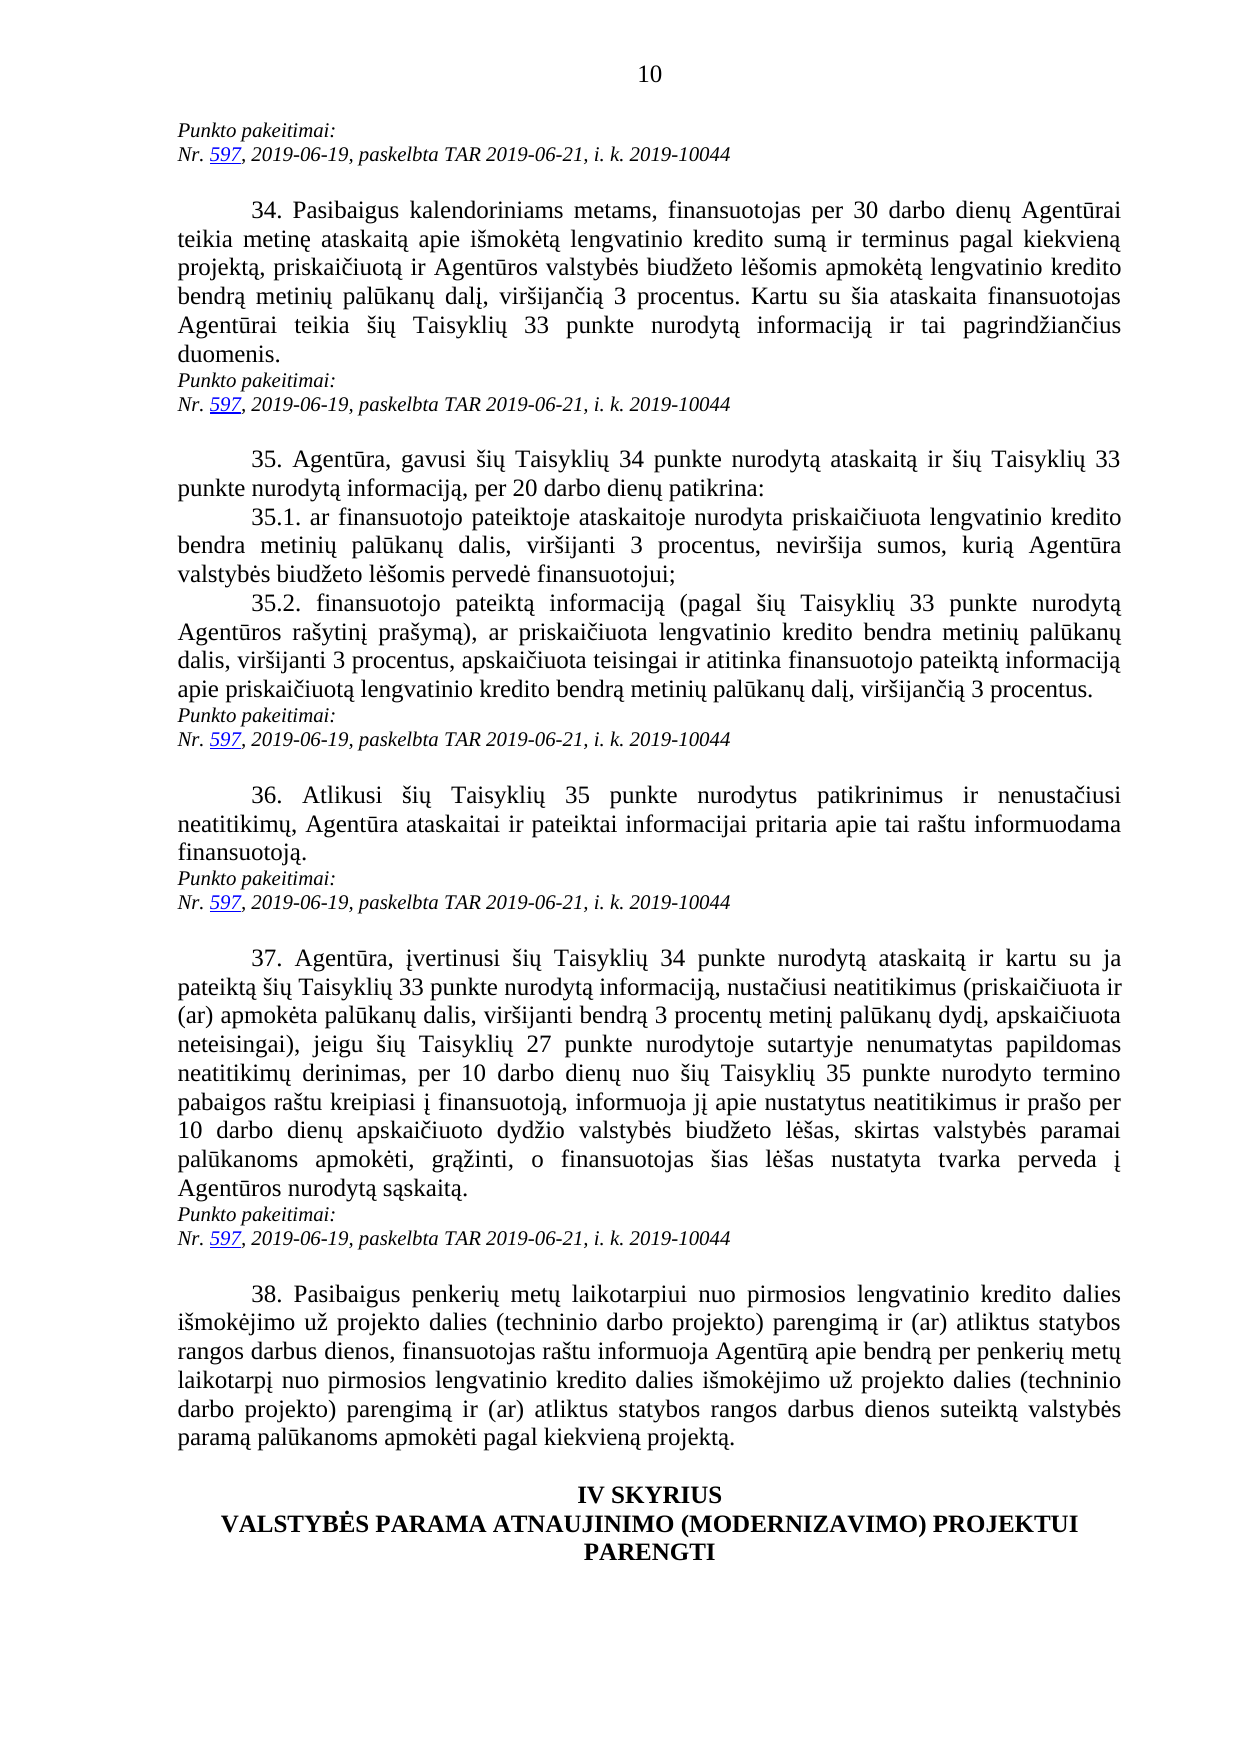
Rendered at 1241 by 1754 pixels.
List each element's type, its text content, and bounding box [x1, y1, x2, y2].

text Nr. 597, 2019-06-19, paskelbta TAR 2019-06-21, i. k. 2019-10044 [177, 727, 1122, 751]
text 37. Agentūra, įvertinusi šių Taisyklių 34 punkte nurodytą ataskaitą ir kartu su ja pateiktą šių Taisyklių 33 punkte nurodytą informaciją, nustačiusi neatitikimus (priskaičiuota ir (ar) apmokėta palūkanų dalis, viršijanti bendrą 3 procentų metinį palūkanų dydį, apskaičiuota neteisingai), jeigu šių Taisyklių 27 punkte nurodytoje sutartyje nenumatytas papildomas neatitikimų derinimas, per 10 darbo dienų nuo šių Taisyklių 35 punkte nurodyto termino pabaigos raštu kreipiasi į finansuotoją, informuoja jį apie nustatytus neatitikimus ir prašo per 10 darbo dienų apskaičiuoto dydžio valstybės biudžeto lėšas, skirtas valstybės paramai palūkanoms apmokėti, grąžinti, o finansuotojas šias lėšas nustatyta tvarka perveda į Agentūros nurodytą sąskaitą. [177, 943, 1122, 1202]
text Nr. 597, 2019-06-19, paskelbta TAR 2019-06-21, i. k. 2019-10044 [177, 1226, 1122, 1250]
text VALSTYBĖS PARAMA ATNAUJINIMO (MODERNIZAVIMO) PROJEKTUI PARENGTI [177, 1509, 1122, 1566]
text 35.1. ar finansuotojo pateiktoje ataskaitoje nurodyta priskaičiuota lengvatinio kredito bendra metinių palūkanų dalis, viršijanti 3 procentus, neviršija sumos, kurią Agentūra valstybės biudžeto lėšomis pervedė finansuotojui; [177, 502, 1122, 588]
text Punkto pakeitimai: [177, 367, 1122, 392]
text 35.2. finansuotojo pateiktą informaciją (pagal šių Taisyklių 33 punkte nurodytą Agentūros rašytinį prašymą), ar priskaičiuota lengvatinio kredito bendra metinių palūkanų dalis, viršijanti 3 procentus, apskaičiuota teisingai ir atitinka finansuotojo pateiktą informaciją apie priskaičiuotą lengvatinio kredito bendrą metinių palūkanų dalį, viršijančią 3 procentus. [177, 588, 1122, 703]
text Nr. 597, 2019-06-19, paskelbta TAR 2019-06-21, i. k. 2019-10044 [177, 392, 1122, 416]
text Punkto pakeitimai: [177, 866, 1122, 890]
text 36. Atlikusi šių Taisyklių 35 punkte nurodytus patikrinimus ir nenustačiusi neatitikimų, Agentūra ataskaitai ir pateiktai informacijai pritaria apie tai raštu informuodama finansuotoją. [177, 780, 1122, 866]
text Nr. 597, 2019-06-19, paskelbta TAR 2019-06-21, i. k. 2019-10044 [177, 890, 1122, 914]
text 34. Pasibaigus kalendoriniams metams, finansuotojas per 30 darbo dienų Agentūrai teikia metinę ataskaitą apie išmokėtą lengvatinio kredito sumą ir terminus pagal kiekvieną projektą, priskaičiuotą ir Agentūros valstybės biudžeto lėšomis apmokėtą lengvatinio kredito bendrą metinių palūkanų dalį, viršijančią 3 procentus. Kartu su šia ataskaita finansuotojas Agentūrai teikia šių Taisyklių 33 punkte nurodytą informaciją ir tai pagrindžiančius duomenis. [177, 195, 1122, 367]
text 35. Agentūra, gavusi šių Taisyklių 34 punkte nurodytą ataskaitą ir šių Taisyklių 33 punkte nurodytą informaciją, per 20 darbo dienų patikrina: [177, 444, 1122, 502]
text IV SKYRIUS [177, 1480, 1122, 1509]
text 38. Pasibaigus penkerių metų laikotarpiui nuo pirmosios lengvatinio kredito dalies išmokėjimo už projekto dalies (techninio darbo projekto) parengimą ir (ar) atliktus statybos rangos darbus dienos, finansuotojas raštu informuoja Agentūrą apie bendrą per penkerių metų laikotarpį nuo pirmosios lengvatinio kredito dalies išmokėjimo už projekto dalies (techninio darbo projekto) parengimą ir (ar) atliktus statybos rangos darbus dienos suteiktą valstybės paramą palūkanoms apmokėti pagal kiekvieną projektą. [177, 1279, 1122, 1451]
text Punkto pakeitimai: [177, 1202, 1122, 1226]
text Punkto pakeitimai: [177, 703, 1122, 727]
text Nr. 597, 2019-06-19, paskelbta TAR 2019-06-21, i. k. 2019-10044 [177, 142, 1122, 166]
text Punkto pakeitimai: [177, 118, 1122, 142]
